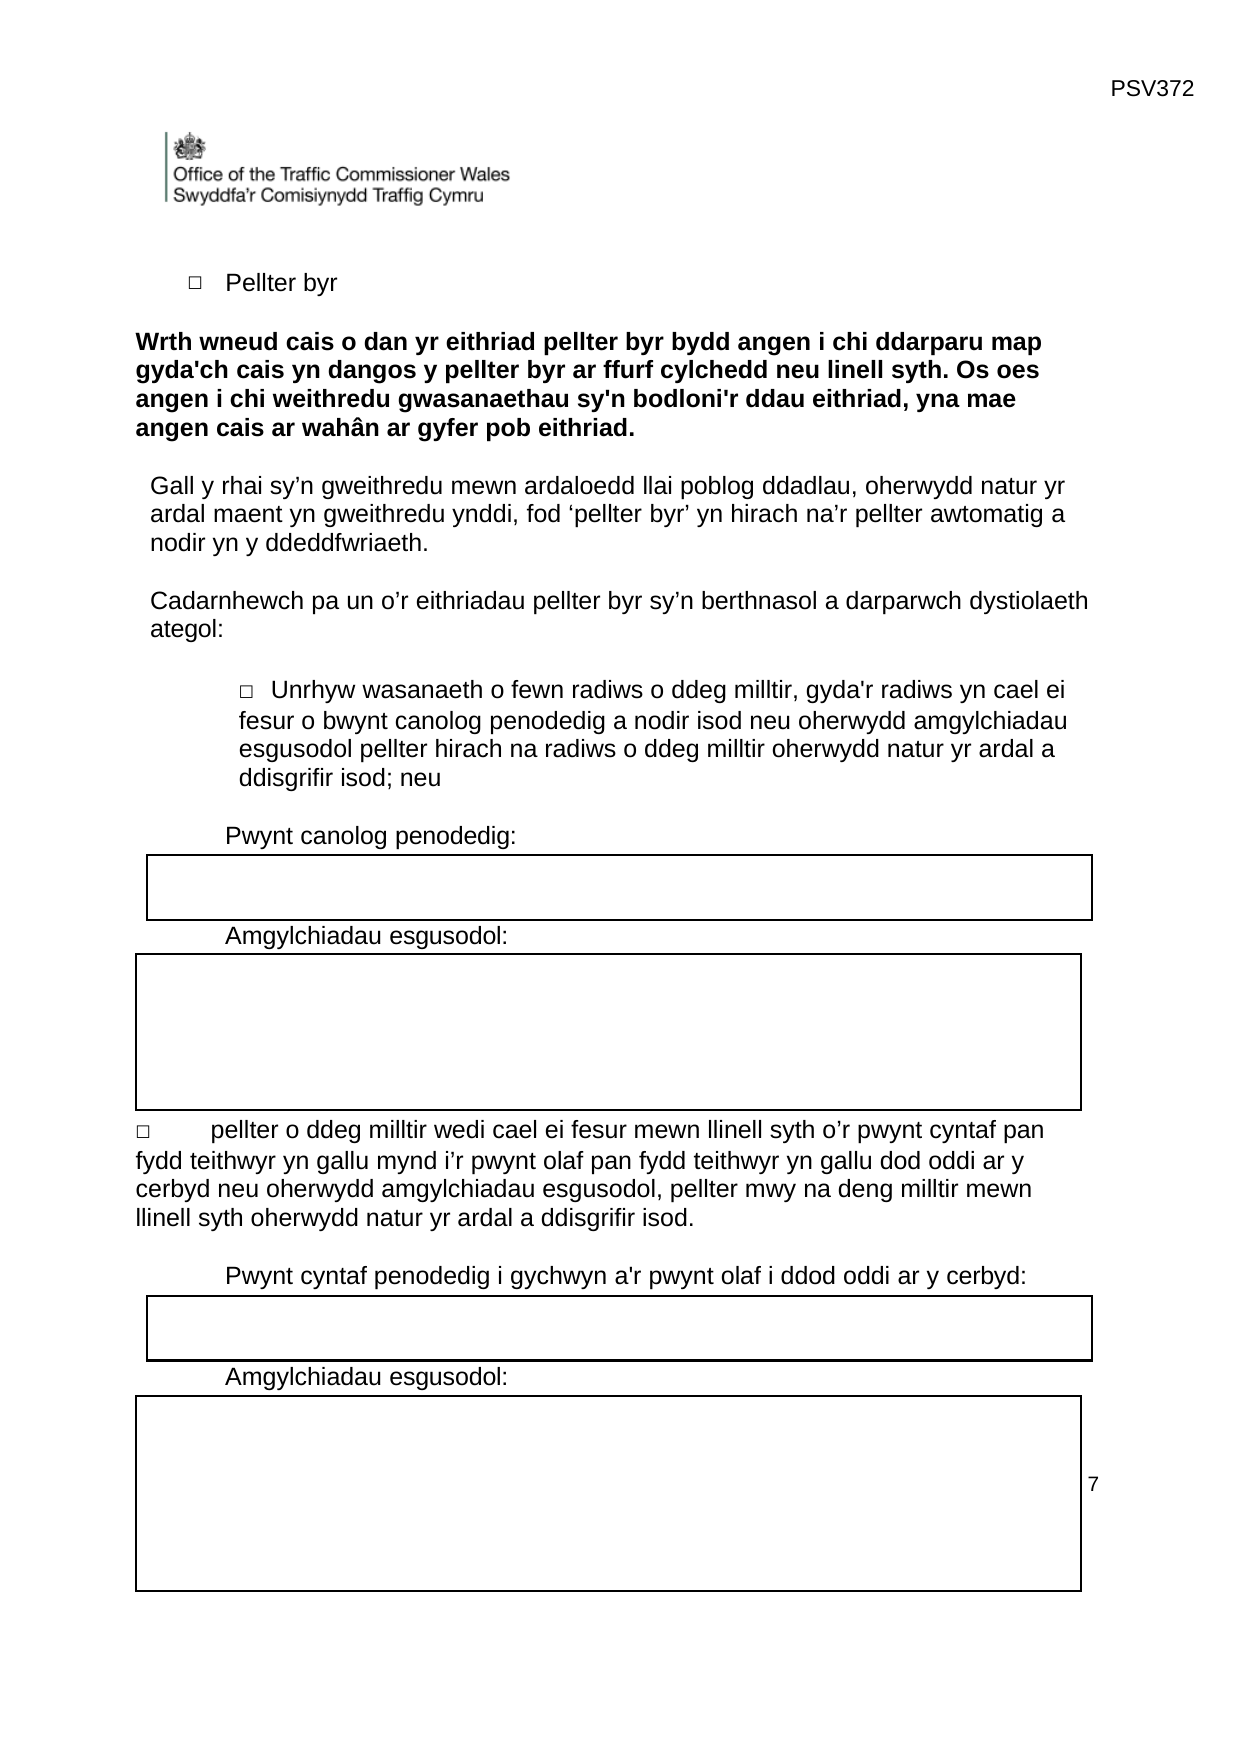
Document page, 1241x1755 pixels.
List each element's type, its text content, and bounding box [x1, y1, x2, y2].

text [137, 1472, 1080, 1496]
text 7 [1082, 1472, 1105, 1496]
text Amgylchiadau esgusodol: [225, 1303, 1195, 1390]
text Cadarnhewch pa un o’r eithriadau pellter byr sy’n berthnasol a darparwch dystiolaeth ategol: [150, 586, 1093, 643]
text Pwynt canolog penodedig: [225, 821, 1195, 850]
list Unrhyw wasanaeth o fewn radiws o ddeg milltir, gyda'r radiws yn cael ei fesur o bwynt canolog penodedig a nodir isod neu oherwydd amgylchiadau esgusodol pellter hirach na radiws o ddeg milltir oherwydd natur yr ardal a ddisgrifir isod; neu [239, 672, 1068, 792]
subtitle Wrth wneud cais o dan yr eithriad pellter byr bydd angen i chi ddarparu map gyda'ch cais yn dangos y pellter byr ar ffurf cylchedd neu linell syth. Os oes angen i chi weithredu gwasanaethau sy'n bodloni'r ddau eithriad, yna mae angen cais ar wahân ar gyfer pob eithriad. [135, 327, 1093, 442]
list [137, 992, 1073, 1109]
text Pwynt cyntaf penodedig i gychwyn a'r pwynt olaf i ddod oddi ar y cerbyd: [225, 1261, 1195, 1290]
text Gall y rhai sy’n gweithredu mewn ardaloedd llai poblog ddadlau, oherwydd natur yr ardal maent yn gweithredu ynddi, fod ‘pellter byr’ yn hirach na’r pellter awtomatig a nodir yn y ddeddfwriaeth. [150, 471, 1065, 557]
text Amgylchiadau esgusodol: [225, 864, 1195, 950]
list pellter o ddeg milltir wedi cael ei fesur mewn llinell syth o’r pwynt cyntaf pan fydd teithwyr yn gallu mynd i’r pwynt olaf pan fydd teithwyr yn gallu dod oddi ar y cerbyd neu oherwydd amgylchiadau esgusodol, pellter mwy na deng milltir mewn llinell syth oherwydd natur yr ardal a ddisgrifir isod. [135, 1111, 1073, 1232]
text ☐ [187, 269, 212, 294]
text Pellter byr [188, 268, 1195, 296]
